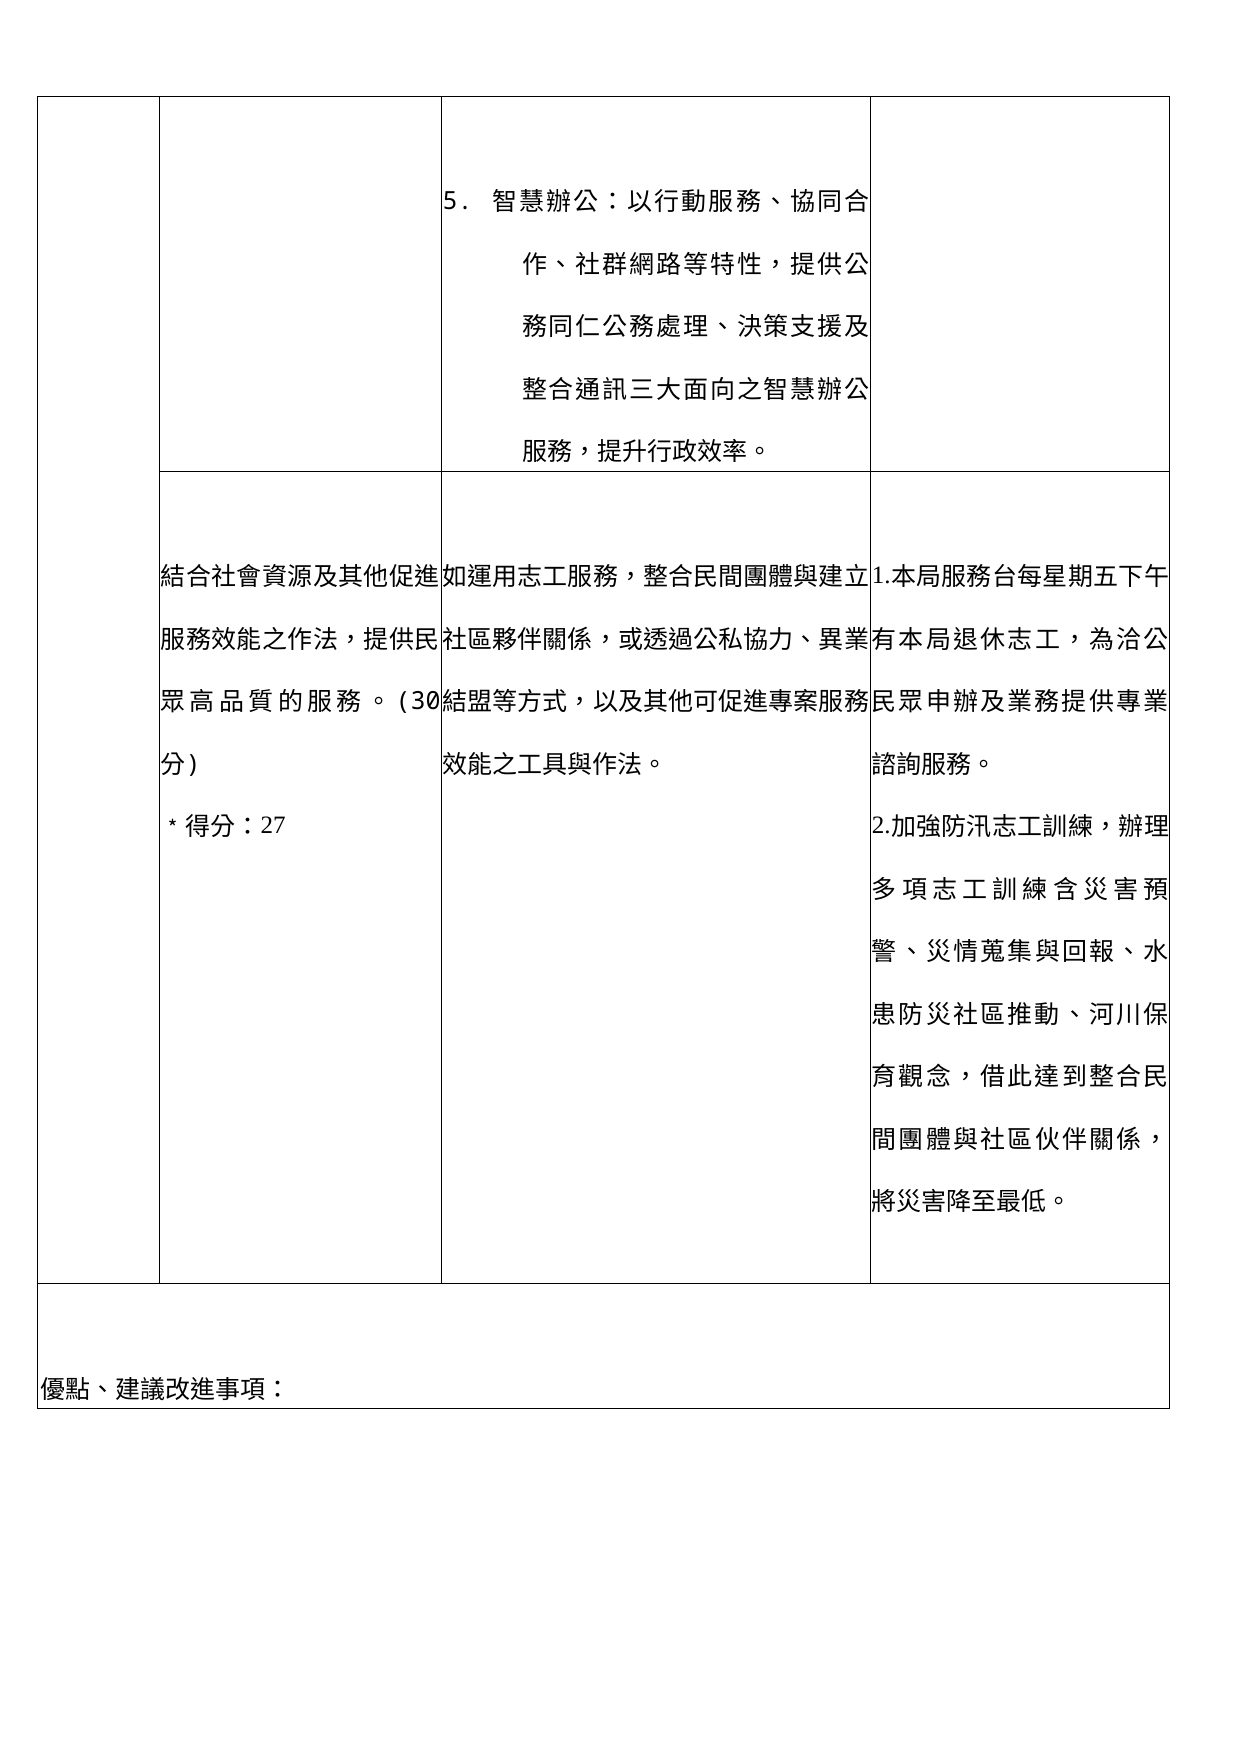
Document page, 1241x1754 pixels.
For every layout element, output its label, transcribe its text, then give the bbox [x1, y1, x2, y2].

table_cell 1.本局服務台每星期五下午有本局退休志工，為洽公民眾申辦及業務提供專業諮詢服務。 2.加強防汛志工訓練，辦理多項志工訓練含災害預警、災情蒐集與回報、水患防災社區推動、河川保育觀念，借此達到整合民間團體與社區伙伴關係，將災害降至最低。 [871, 472, 1169, 1283]
table_cell [871, 97, 1169, 471]
table_cell 如運用志工服務，整合民間團體與建立社區夥伴關係，或透過公私協力、異業結盟等方式，以及其他可促進專案服務效能之工具與作法。 [442, 472, 870, 1283]
table_cell [38, 97, 159, 1283]
table_cell [160, 97, 441, 471]
table_cell 積極導入資通訊（ICT）服務包括如下： 運用線上服務系統：以網路方式提供民眾網路申辦服務，包括服務內容說明、申請書表下載、民眾線上申辦或預約服務等方式之服務，利用資訊網絡管道提供民眾或企業便利服務。 因應業務服務需求，於機關內部運用行政資訊系統作業，促使內部資訊快速流通與容易取得。 提供主動服務：應善用已建置之全國性共用主動通知平台，如e管家（數位生活儀表板）服務平台，提供「使用者導向」的政府資訊整合服務，服務化被動為主動，主動推播訊息到使用者的服務機制，全面提升政府網路資訊之附加價值。 雲端應用服務：運用雲端運算科技，建構網路的虛擬政府，提供民眾多樣性、互動性、全時性及一站性的政府服務。 智慧辦公：以行動服務、協同合作、社群網路等特性，提供公務同仁公務處理、決策支援及整合通訊三大面向之智慧辦公服務，提升行政效率。 [442, 97, 870, 471]
table_cell 結合社會資源及其他促進服務效能之作法，提供民眾高品質的服務。(30分) ﹡得分：27 [160, 472, 441, 1283]
table_cell 優點、建議改進事項： [38, 1284, 1169, 1408]
